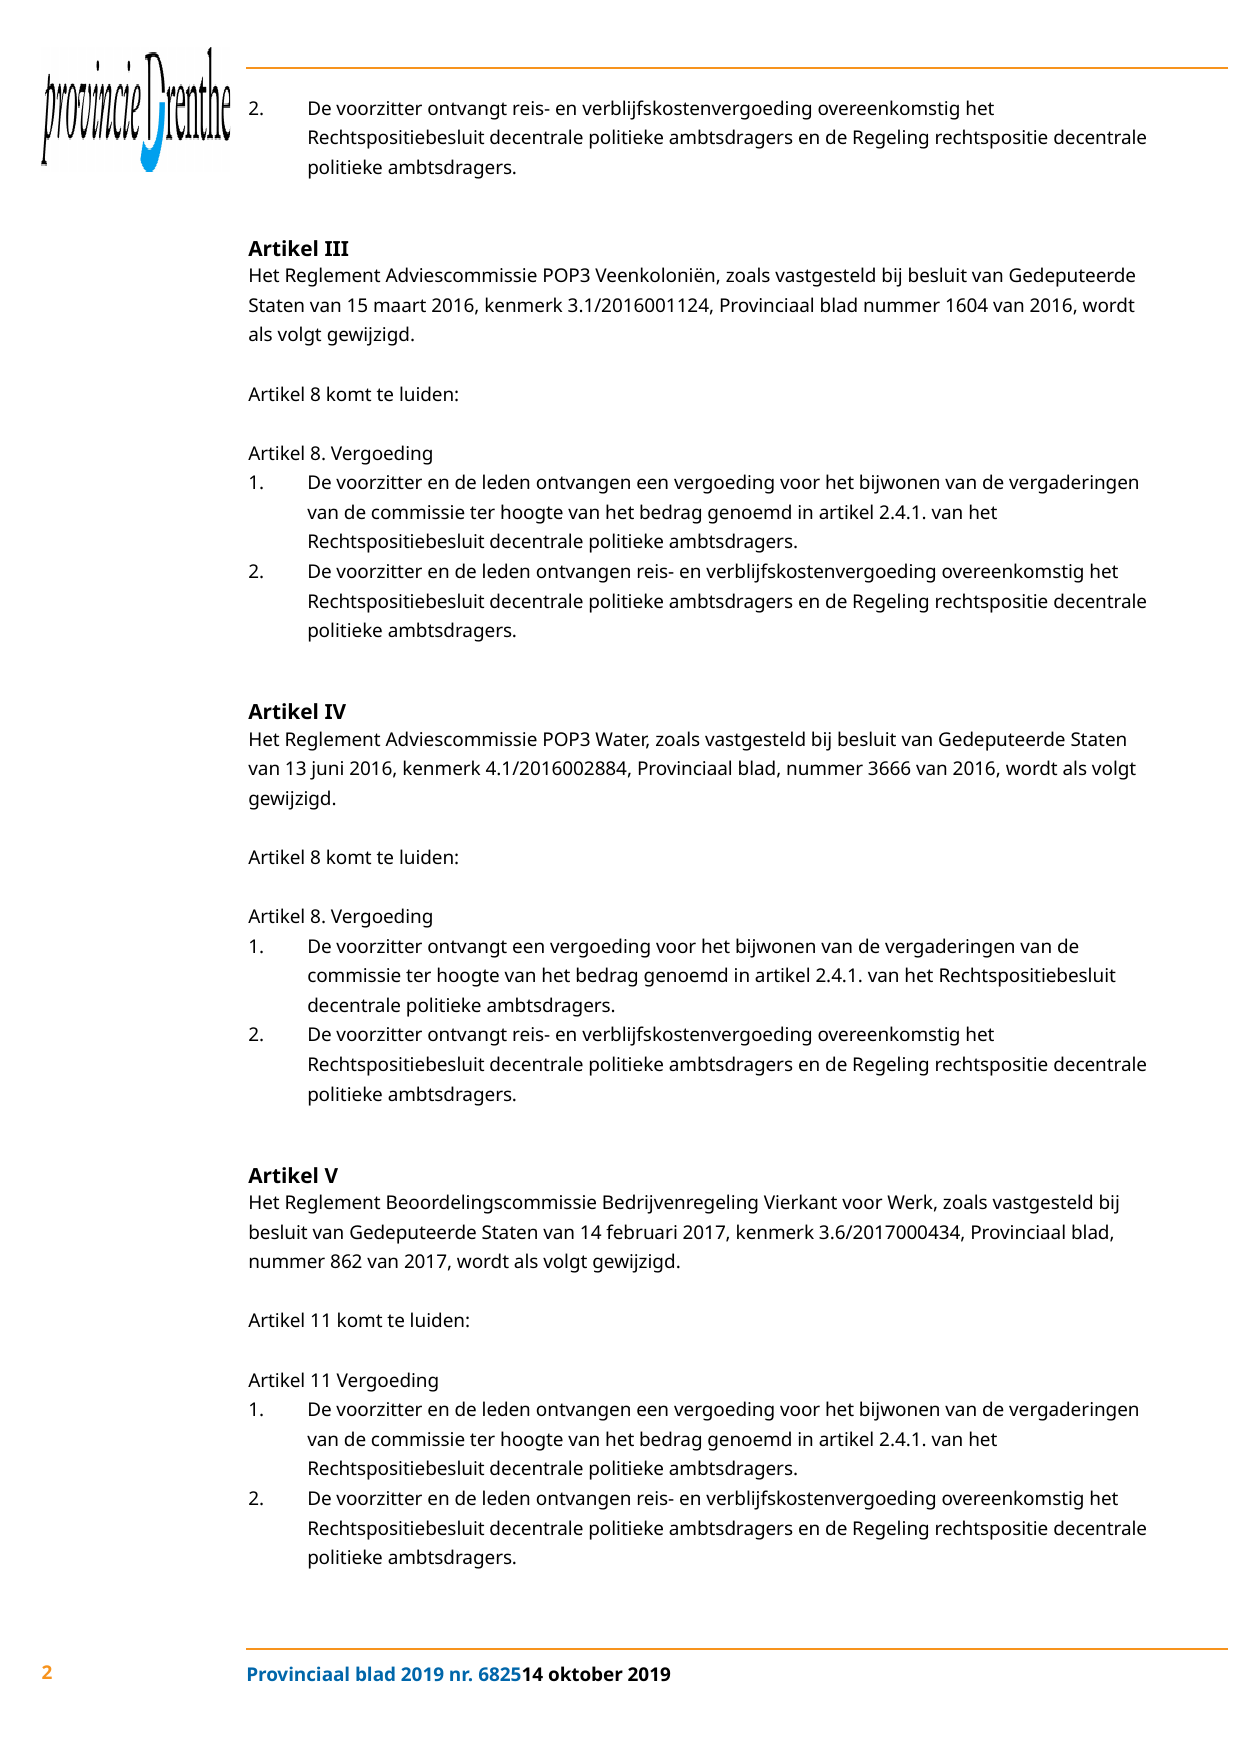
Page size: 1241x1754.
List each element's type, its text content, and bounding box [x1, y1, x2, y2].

text Artikel 11 Vergoeding [248, 1367, 1152, 1392]
text Het Reglement Adviescommissie POP3 Water, zoals vastgesteld bij besluit van Gedeputeerde Staten van 13 juni 2016, kenmerk 4.1/2016002884, Provinciaal blad, nummer 3666 van 2016, wordt als volgt gewijzigd. [248, 726, 1152, 811]
list De voorzitter ontvangt reis- en verblijfskostenvergoeding overeenkomstig het Rechtspositiebesluit decentrale politieke ambtsdragers en de Regeling rechtspositie decentrale politieke ambtsdragers. [248, 1022, 1152, 1107]
text Artikel IV [248, 697, 1152, 726]
text Het Reglement Beoordelingscommissie Bedrijvenregeling Vierkant voor Werk, zoals vastgesteld bij besluit van Gedeputeerde Staten van 14 februari 2017, kenmerk 3.6/2017000434, Provinciaal blad, nummer 862 van 2017, wordt als volgt gewijzigd. [248, 1189, 1152, 1274]
text Artikel 8 komt te luiden: [248, 381, 1152, 406]
text Artikel III [248, 234, 1152, 262]
text Artikel V [248, 1161, 1152, 1189]
list De voorzitter en de leden ontvangen een vergoeding voor het bijwonen van de vergaderingen van de commissie ter hoogte van het bedrag genoemd in artikel 2.4.1. van het Rechtspositiebesluit decentrale politieke ambtsdragers. [248, 1396, 1152, 1481]
list De voorzitter en de leden ontvangen reis- en verblijfskostenvergoeding overeenkomstig het Rechtspositiebesluit decentrale politieke ambtsdragers en de Regeling rechtspositie decentrale politieke ambtsdragers. [248, 1485, 1152, 1570]
list De voorzitter ontvangt een vergoeding voor het bijwonen van de vergaderingen van de commissie ter hoogte van het bedrag genoemd in artikel 2.4.1. van het Rechtspositiebesluit decentrale politieke ambtsdragers. [248, 933, 1152, 1018]
text Het Reglement Adviescommissie POP3 Veenkoloniën, zoals vastgesteld bij besluit van Gedeputeerde Staten van 15 maart 2016, kenmerk 3.1/2016001124, Provinciaal blad nummer 1604 van 2016, wordt als volgt gewijzigd. [248, 262, 1152, 347]
text Artikel 11 komt te luiden: [248, 1308, 1152, 1333]
text Artikel 8. Vergoeding [248, 903, 1152, 929]
list De voorzitter ontvangt reis- en verblijfskostenvergoeding overeenkomstig het Rechtspositiebesluit decentrale politieke ambtsdragers en de Regeling rechtspositie decentrale politieke ambtsdragers. [248, 95, 1152, 180]
list De voorzitter en de leden ontvangen een vergoeding voor het bijwonen van de vergaderingen van de commissie ter hoogte van het bedrag genoemd in artikel 2.4.1. van het Rechtspositiebesluit decentrale politieke ambtsdragers. [248, 469, 1152, 554]
text Artikel 8 komt te luiden: [248, 844, 1152, 870]
list De voorzitter en de leden ontvangen reis- en verblijfskostenvergoeding overeenkomstig het Rechtspositiebesluit decentrale politieke ambtsdragers en de Regeling rechtspositie decentrale politieke ambtsdragers. [248, 558, 1152, 643]
picture [41, 47, 231, 172]
text Artikel 8. Vergoeding [248, 440, 1152, 466]
